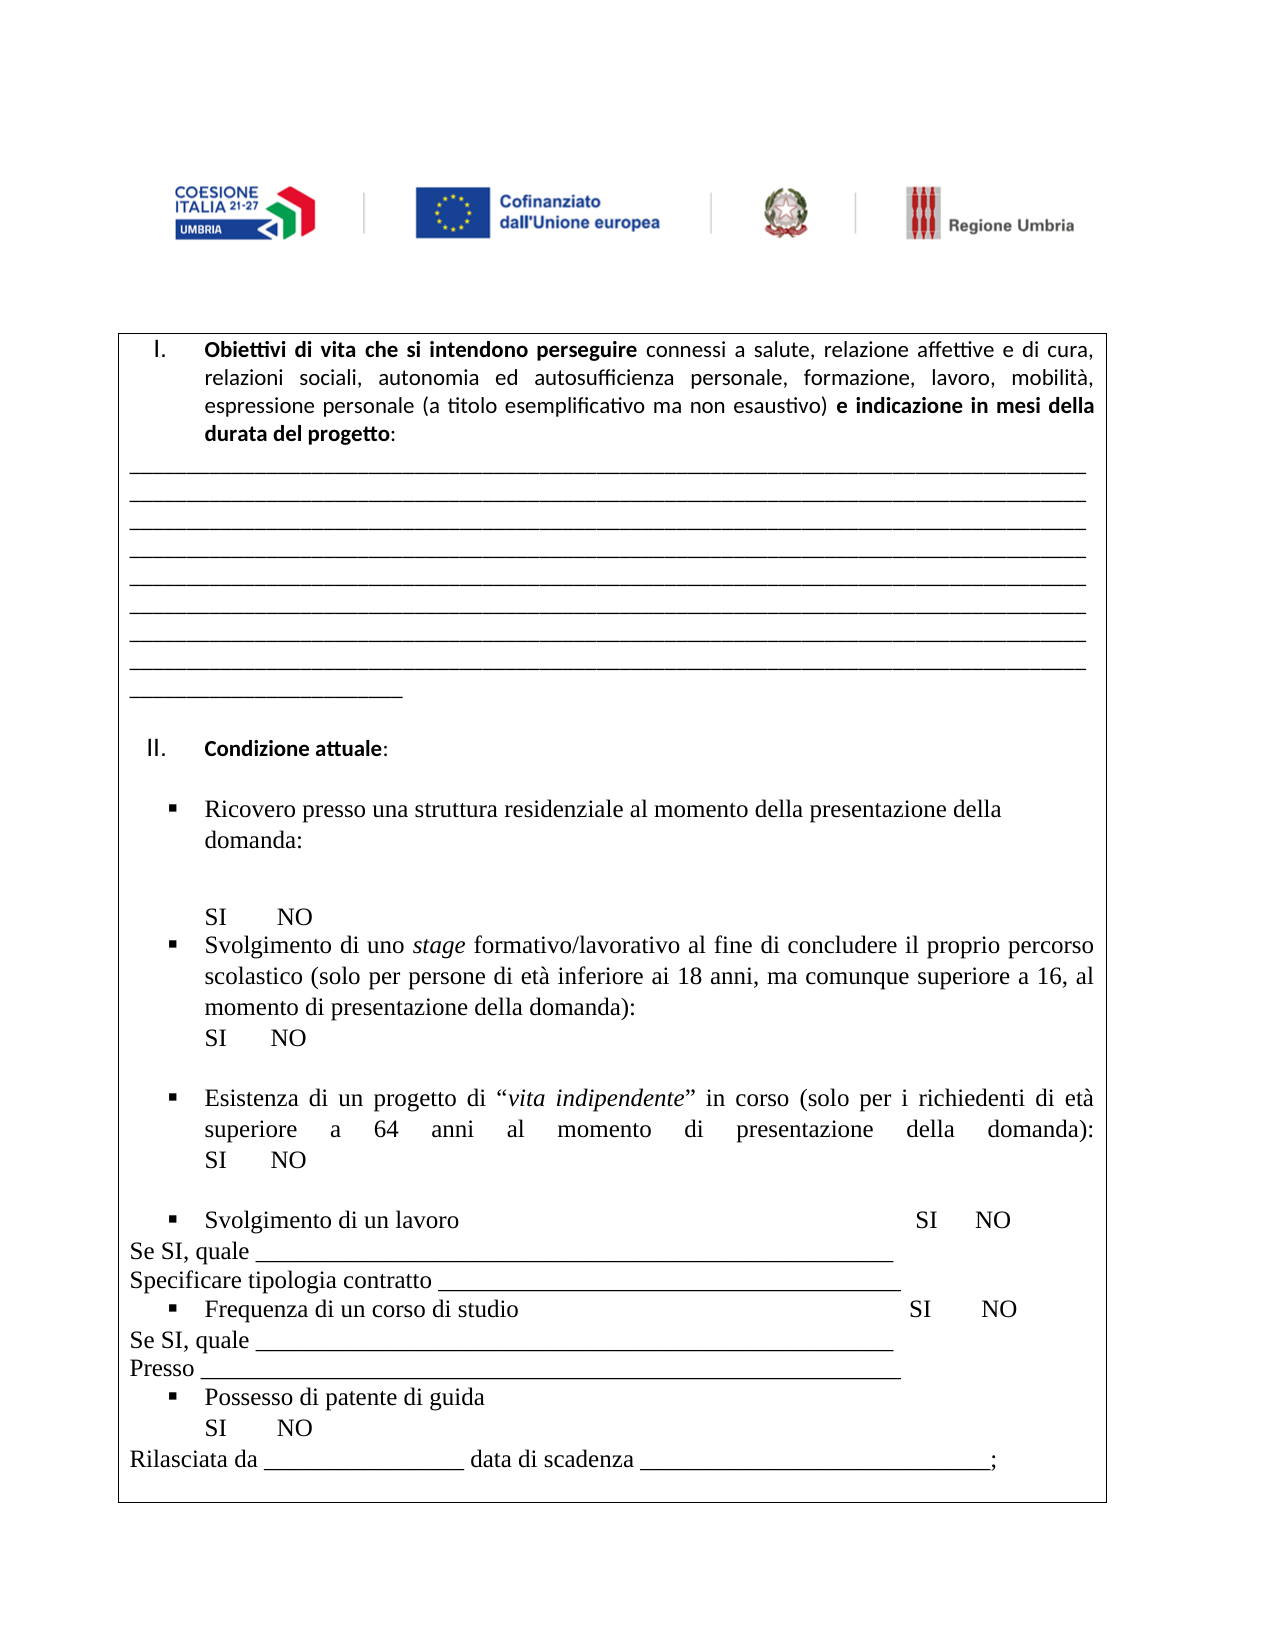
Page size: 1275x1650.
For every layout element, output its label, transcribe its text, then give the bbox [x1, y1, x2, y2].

picture [118, 118, 1123, 304]
table_header di voler realizzare il seguente progetto personale per la “vita indipendente”: Obiettivi di vita che si intendono perseguire connessi a salute, relazione affettive e di cura, relazioni sociali, autonomia ed autosufficienza personale, formazione, lavoro, mobilità, espressione personale (a titolo esemplificativo ma non esaustivo) e indicazione in mesi della durata del progetto: ________________________________________________________________________________________________________________________________________________________________________________________________________________________________________________________________________________________________________________________________________________________________________________________________________________________________________________________________________________________________________________________________________________________________________________________________________________________________________________________________________________________________________________________ Condizione attuale: Ricovero presso una struttura residenziale al momento della presentazione della domanda: SI NO Svolgimento di uno stage formativo/lavorativo al fine di concludere il proprio percorso scolastico (solo per persone di età inferiore ai 18 anni, ma comunque superiore a 16, al momento di presentazione della domanda): SI NO Esistenza di un progetto di “vita indipendente” in corso (solo per i richiedenti di età superiore a 64 anni al momento di presentazione della domanda): SI NO Svolgimento di un lavoro SI NO Se SI, quale ___________________________________________________ Specificare tipologia contratto _____________________________________ Frequenza di un corso di studio SI NO Se SI, quale ___________________________________________________ Presso ________________________________________________________ Possesso di patente di guida SI NO Rilasciata da ________________ data di scadenza ____________________________; Se NO, indicare il mezzo con il abitualmente si sposta_______________________________________ beneficio di servizi /interventi sociali, socio-sanitari, sanitari SI NO Se SI, specificare di quali interventi o prestazioni si beneficia (es. assistenza domiciliare, contributi economici, trasporto sociale, centro diurno) modalità e tempi (es. ore settimanali di assistenza domiciliare), ________________________________________________________ Presenza di un assistente personale, già contrattualizzato al momento di presentazione della domanda, per lo svolgimento di attività diverse da quelle indicate nel progetto per la “vita indipendente”. SI NO Se SI, per un totale di € ______________ mensili. Obiettivi di prevista evoluzione del progetto connessi a salute, relazione affettive e di cura, relazioni sociali, autonomia ed autosufficienza personale, formazione, lavoro, mobilità, espressione personale (a titolo esemplificativo ma non esaustivo): _______________________________________________________________________________________________________________________________________________________________________________________________________________________________________________________________________________________________________________________________________________________________________________________________________________________________________________________________________________________________________________________________________________________________________________________ Necessità della persona: __________________________________________________________________________________________________________________________________________________________________________________________________________________________________________________________________________________________________________________________________________________________________________________________________________________________________________________________________________________________________________________________________________ Assunzione con contratto di lavoro dell’assistente personale nel rispetto della normativa vigente: SI NO Generalità dell’assistente personale (se conosciute al momento di presentazione della domanda): Cognome_____________________________ Nome ___________________________________________ nato/a il ________________________________ a ________________________ Prov.________________ e residente in ___________________________ Via / P.zza ________________________ n.° ____________ CAP_____________ tel. ___________________Codice Fiscale ____________________________________ Presenza di persone amici e/o parenti di supporto nella realizzazione del progetto di “vita indipendente” : SI NO Generalità dell’amico/parente (se conosciute al momento di presentazione della domanda): Cognome___________________________ Nome _____________________________________________ nato/a il ________________________________ a _________________ Prov._______________________ e residente in ___________________________ Via / P.zza ________________________ n.° ___________ CAP_____________ tel. ___________________Codice Fiscale ___________________________________ Descrizione delle attività per le quali si prevede il supporto dell’assistente personale e/o del familiare, dell’amico o di altro parente (specificare a parte le attività previste per l’assistente personale e la loro eventuale evoluzione durante il periodo di durata del progetto): attività di mobilità personale: _______________________________________________________ _______________________________________________________________________________________ attività di cura della persona: __________________________________________________________________________________________________________________________________________________________________________ attività lavorative: __________________________________________________________________________________________________________________________________________________________________________ attività scolastiche, universitarie e formative: ______________________________________________________________________________________________________________________________________________________________________________ attività per il tempo libero e l’inclusione sociale: __________________________________________________________________________________________________________________________________________________________________________ attività di comunicazione: __________________________________________________________________________________________________________________________________________________________________________ Altro, specificare: ______________________________________________________________________________________________________________________________________________________________________________ Abitazione presso la quale si intende realizzare il proprio progetto per la “vita indipendente”: Stato__________________________ Città_________________ Via/P.zza ____________________________ vani n. _______________________Breve descrizione ____________________________________________ Di proprietà (o con mutuo) In uso gratuito Usufrutto In affitto con contratto canone previsto nel contratto € ___________________________ Altro, specificare______________________________________________________________________ Presenza servizi igienici adeguati SI NO Presenza di una superficie adeguata al numero di persone conviventi SI NO Presenza di barriere SI NO Se SI, specificare: Esterne ________________________________________________________________________________ Interne__________________________________________________________________________ Presenza di un adeguato servizio pubblico di trasporto SI NO Se NO, specificare quali sono le principali problematiche_________________________________________ Ausili tecnologici all’autonomia personale (specificare)_________________________________ __________________________________________________________________________________ Costi previsti, con riferimento alle tipologie ammissibili: Assistente personale: Stipendio € _________________________________ Contributi € _________________________________ Totale busta paga mensile (durata in mesi del rapporto di lavoro) € _____________ Costo totale (totale buste paga per durata in mesi ) €__________________________ Canone di locazione di unità immobiliare (totale): € ___________ Ausili tecnologici all’autonomia personale (totale): € __________________________________ Totale FSE + : € ________________________________________ Altri costi totale (specificare): € ___________________________________________ [119, 334, 1106, 1502]
